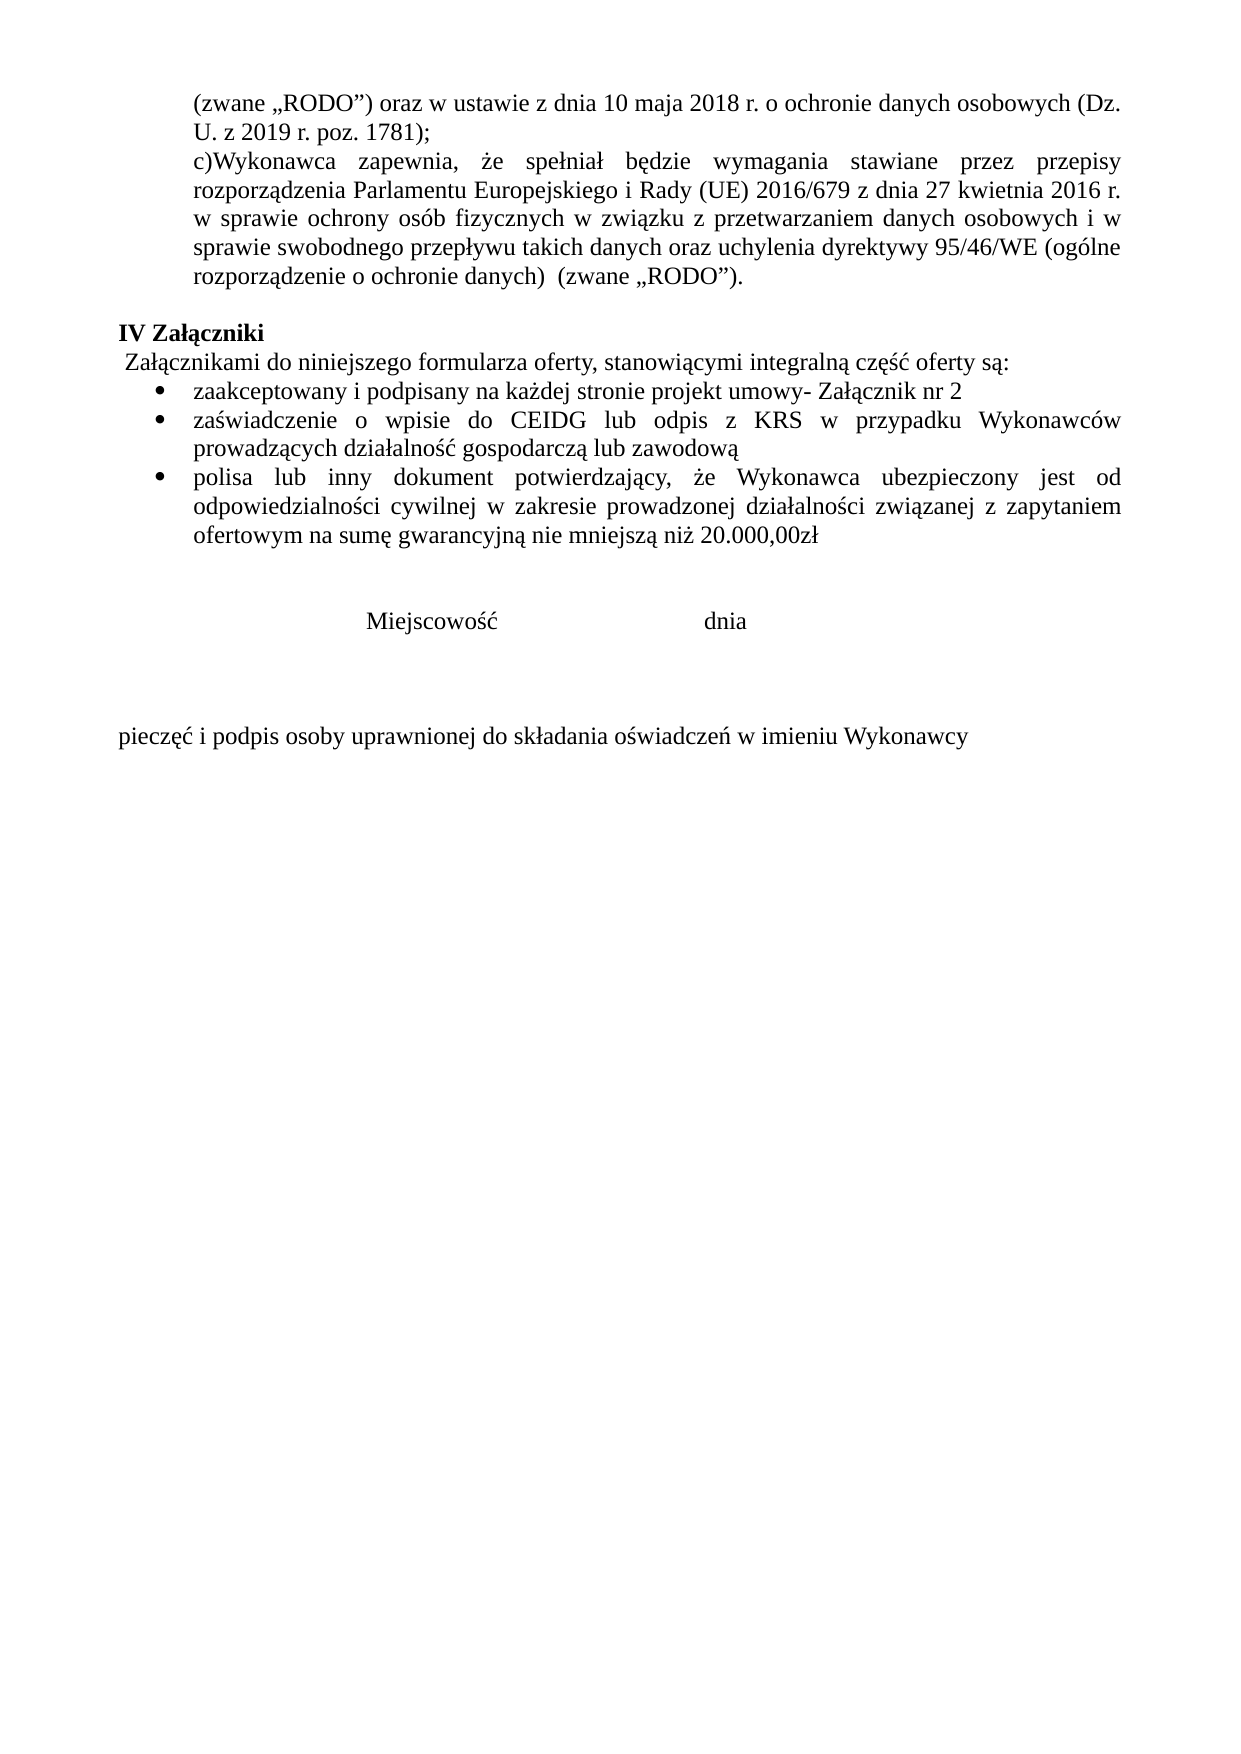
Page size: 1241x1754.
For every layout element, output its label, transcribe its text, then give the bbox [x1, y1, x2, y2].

list (zwane „RODO”) oraz w ustawie z dnia 10 maja 2018 r. o ochronie danych osobowych (Dz. U. z 2019 r. poz. 1781); [156, 88, 1122, 146]
text IV Załączniki [118, 318, 1122, 347]
text Miejscowość dnia [118, 606, 1122, 635]
list zaakceptowany i podpisany na każdej stronie projekt umowy- Załącznik nr 2 [156, 376, 1122, 405]
text Załącznikami do niniejszego formularza oferty, stanowiącymi integralną część oferty są: [118, 347, 1122, 376]
list c)Wykonawca zapewnia, że spełniał będzie wymagania stawiane przez przepisy rozporządzenia Parlamentu Europejskiego i Rady (UE) 2016/679 z dnia 27 kwietnia 2016 r. w sprawie ochrony osób fizycznych w związku z przetwarzaniem danych osobowych i w sprawie swobodnego przepływu takich danych oraz uchylenia dyrektywy 95/46/WE (ogólne rozporządzenie o ochronie danych) (zwane „RODO”). [156, 146, 1122, 290]
list zaświadczenie o wpisie do CEIDG lub odpis z KRS w przypadku Wykonawców prowadzących działalność gospodarczą lub zawodową [156, 405, 1122, 462]
list polisa lub inny dokument potwierdzający, że Wykonawca ubezpieczony jest od odpowiedzialności cywilnej w zakresie prowadzonej działalności związanej z zapytaniem ofertowym na sumę gwarancyjną nie mniejszą niż 20.000,00zł [156, 462, 1122, 548]
text pieczęć i podpis osoby uprawnionej do składania oświadczeń w imieniu Wykonawcy [118, 721, 1122, 750]
